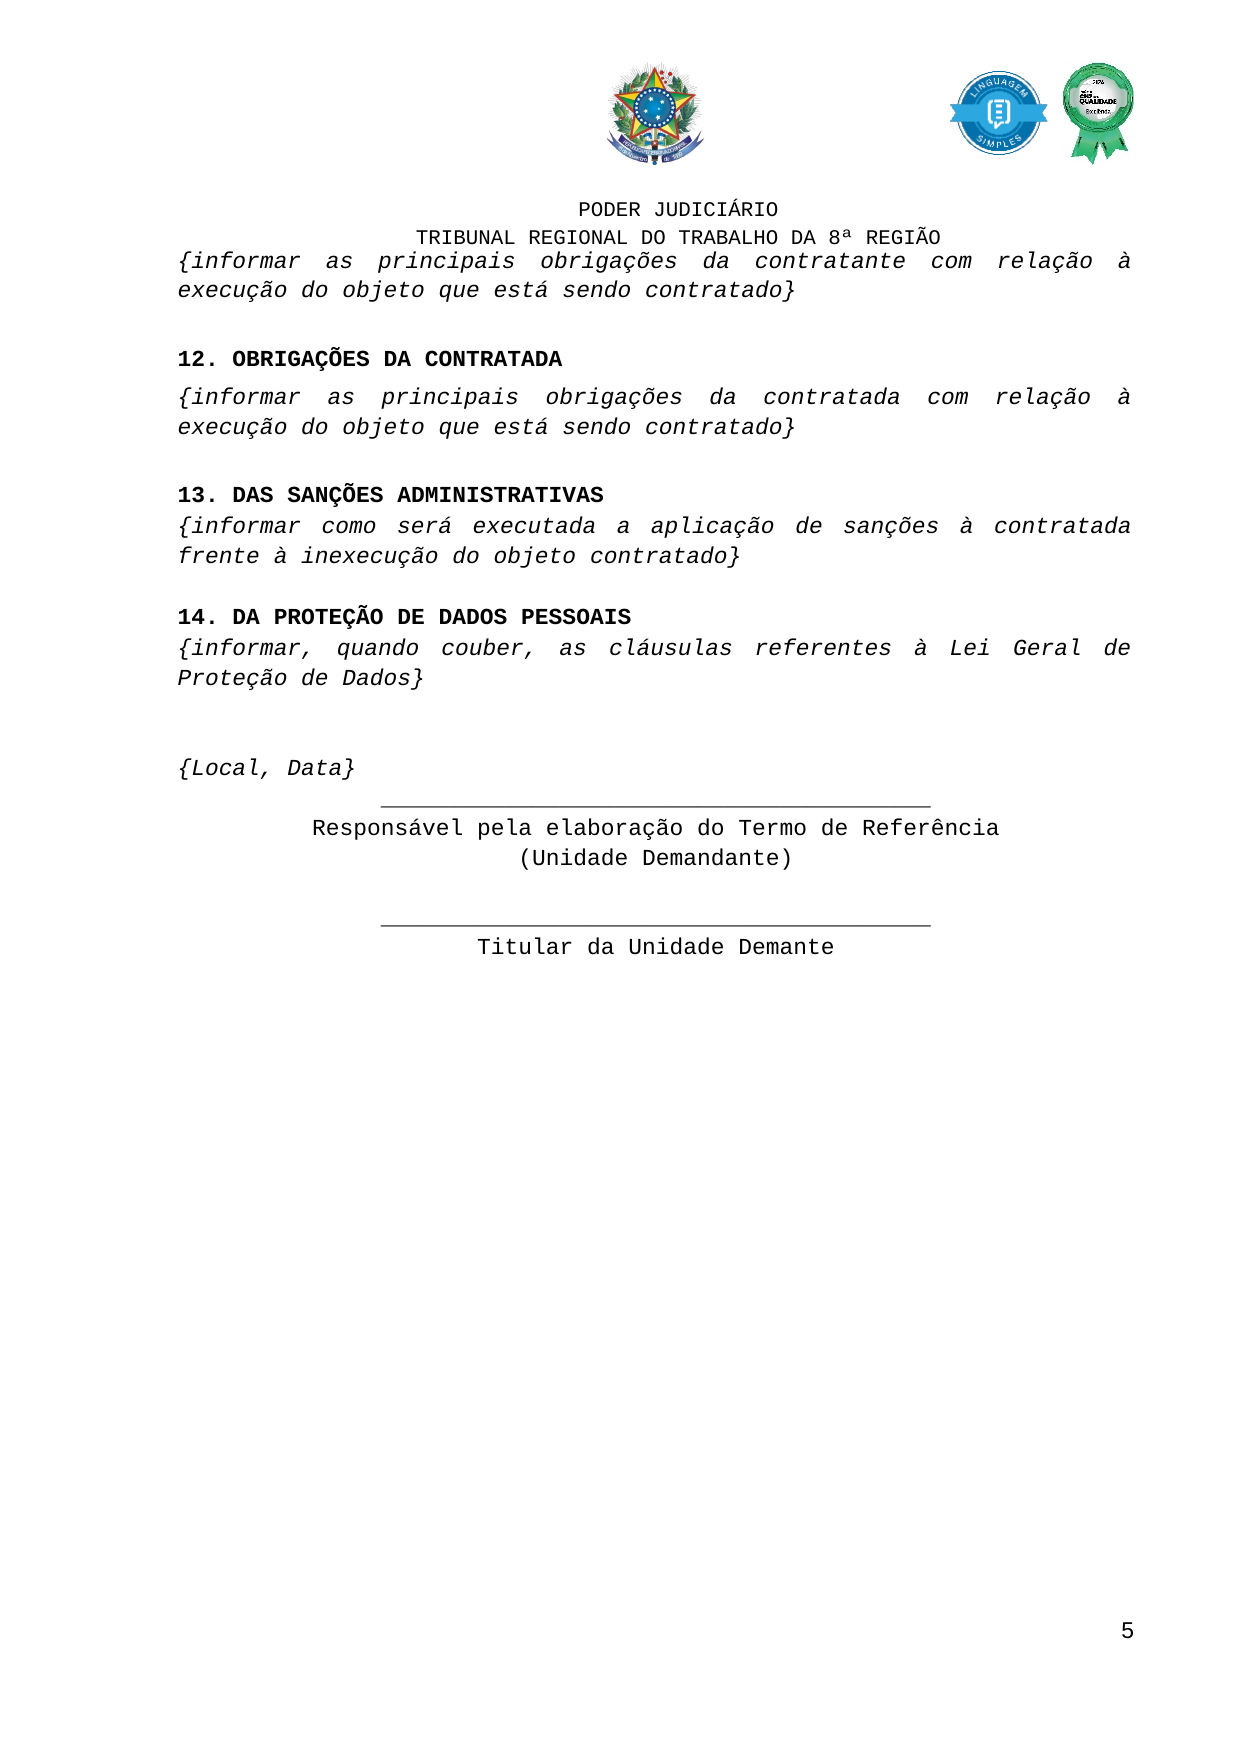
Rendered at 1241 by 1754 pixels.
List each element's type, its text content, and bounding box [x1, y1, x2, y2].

text ________________________________________ [177, 906, 1134, 931]
text {informar como será executada a aplicação de sanções à contratada frente à inexecução do objeto contratado} [177, 514, 1134, 570]
text {informar, quando couber, as cláusulas referentes à Lei Geral de Proteção de Dados} [177, 636, 1134, 692]
text 12. OBRIGAÇÕES DA CONTRATADA [177, 347, 1134, 373]
text {Local, Data} [177, 757, 1134, 782]
text ________________________________________ [177, 786, 1134, 812]
text Titular da Unidade Demante [177, 935, 1134, 961]
text {informar as principais obrigações da contratante com relação à execução do objeto que está sendo contratado} [177, 249, 1134, 305]
text Responsável pela elaboração do Termo de Referência [177, 816, 1134, 842]
text 13. DAS SANÇÕES ADMINISTRATIVAS [177, 483, 1134, 509]
text (Unidade Demandante) [177, 846, 1134, 872]
text {informar as principais obrigações da contratada com relação à execução do objeto que está sendo contratado} [177, 385, 1134, 441]
text 14. DA PROTEÇÃO DE DADOS PESSOAIS [177, 605, 1134, 631]
